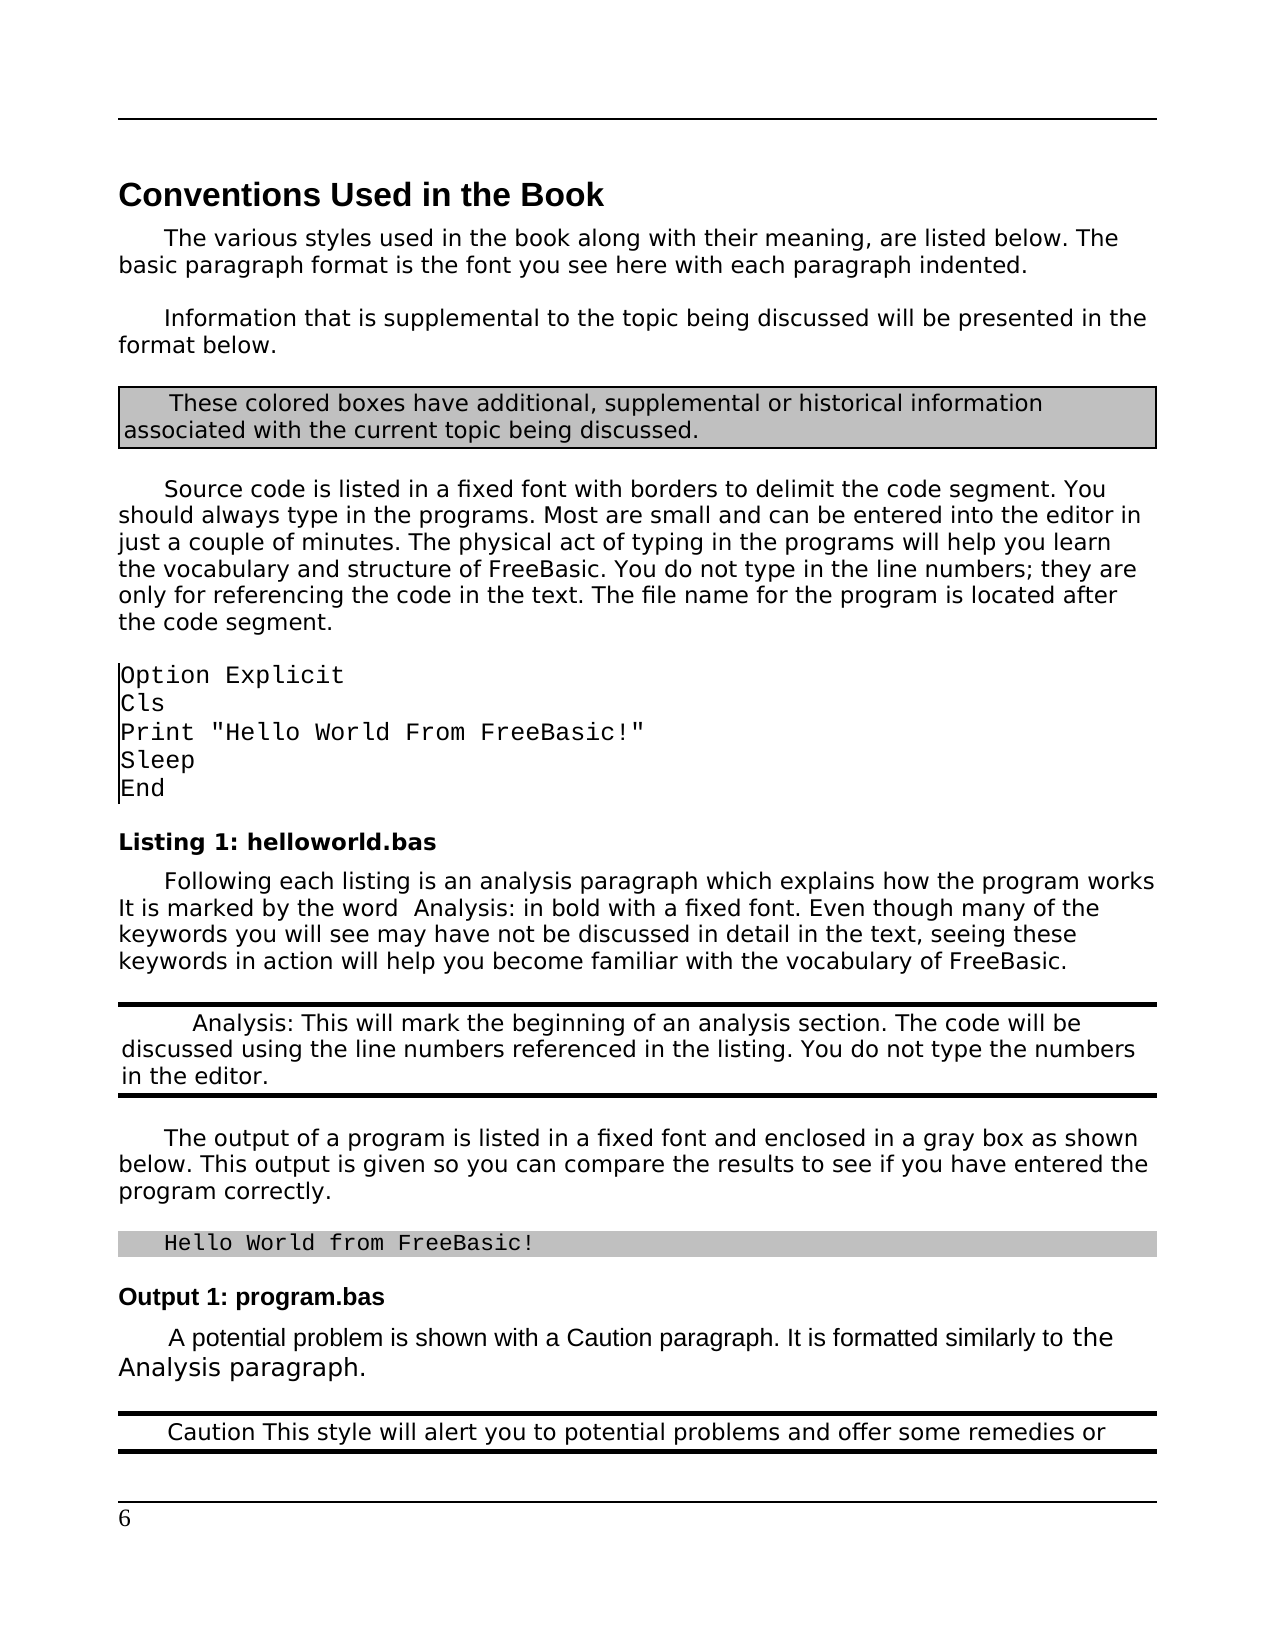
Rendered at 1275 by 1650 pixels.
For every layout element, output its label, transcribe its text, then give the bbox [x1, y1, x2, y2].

text Sleep [120, 747, 1157, 776]
text Cls [120, 691, 1157, 719]
text Option Explicit [118, 662, 1157, 691]
text Print "Hello World From FreeBasic!" [120, 719, 1157, 747]
text Source code is listed in a fixed font with borders to delimit the code segment. You should always type in the programs. Most are small and can be entered into the editor in just a couple of minutes. The physical act of typing in the programs will help you learn the vocabulary and structure of FreeBasic. You do not type in the line numbers; they are only for referencing the code in the text. The file name for the program is located after the code segment. [118, 476, 1157, 636]
subtitle Conventions Used in the Book [118, 174, 1157, 213]
text End [120, 776, 1157, 804]
text Caution This style will alert you to potential problems and offer some remedies or [118, 1416, 1157, 1449]
subtitle Output 1: program.bas [118, 1282, 1157, 1311]
text Hello World from FreeBasic! [118, 1231, 1157, 1257]
text Information that is supplemental to the topic being discussed will be presented in the format below. [118, 306, 1157, 359]
text A potential problem is shown with a Caution paragraph. It is formatted similarly to the Analysis paragraph. [118, 1323, 1157, 1382]
subtitle Listing 1: helloworld.bas [118, 829, 1157, 856]
text Analysis: This will mark the beginning of an analysis section. The code will be discussed using the line numbers referenced in the listing. You do not type the numbers in the editor. [118, 1007, 1157, 1093]
text The various styles used in the book along with their meaning, are listed below. The basic paragraph format is the font you see here with each paragraph indented. [118, 226, 1157, 279]
text Following each listing is an analysis paragraph which explains how the program works It is marked by the word Analysis: in bold with a fixed font. Even though many of the keywords you will see may have not be discussed in detail in the text, seeing these keywords in action will help you become familiar with the vocabulary of FreeBasic. [118, 868, 1157, 975]
text These colored boxes have additional, supplemental or historical information associated with the current topic being discussed. [120, 388, 1155, 447]
text The output of a program is listed in a fixed font and enclosed in a gray box as shown below. This output is given so you can compare the results to see if you have entered the program correctly. [118, 1125, 1157, 1205]
